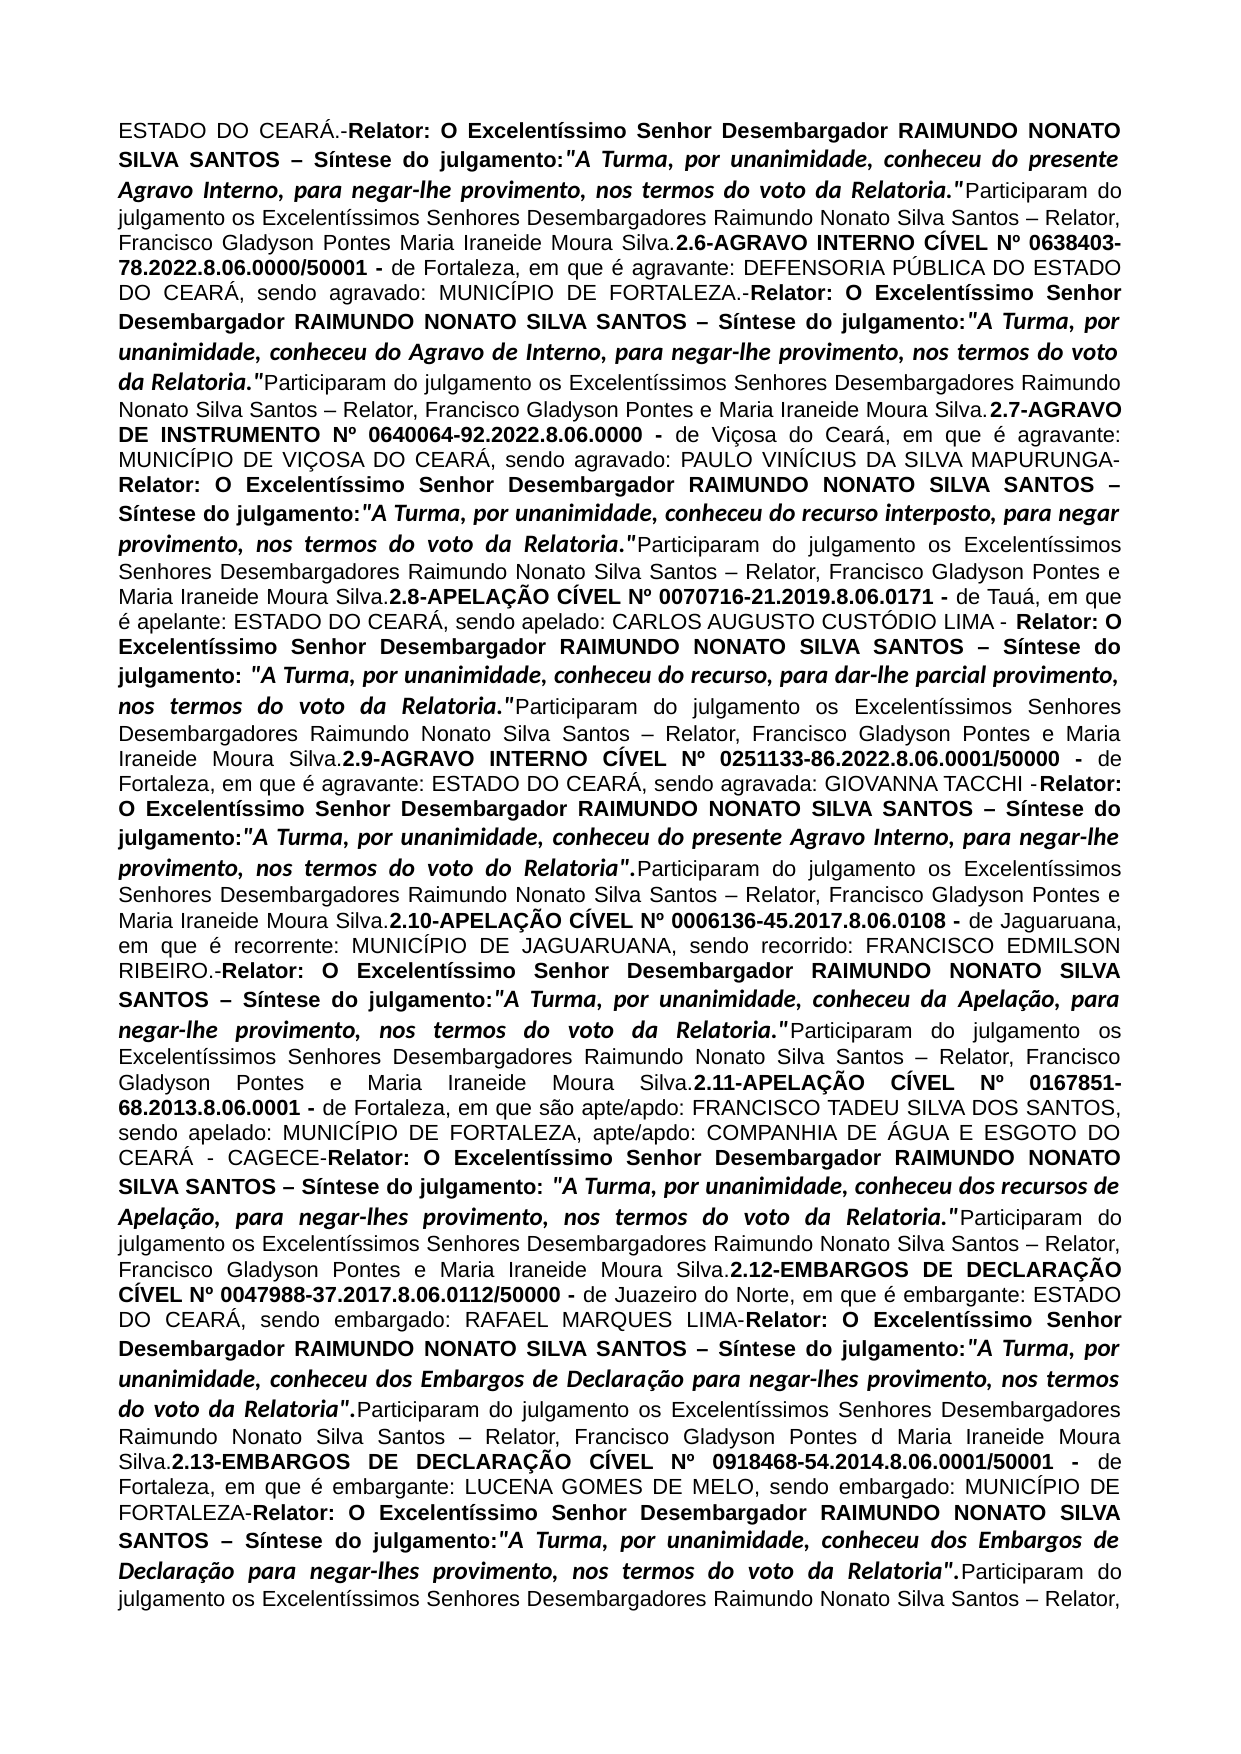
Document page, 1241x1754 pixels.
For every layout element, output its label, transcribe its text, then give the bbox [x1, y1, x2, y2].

text ESTADO DO CEARÁ.-Relator: O Excelentíssimo Senhor Desembargador RAIMUNDO NONATO SILVA SANTOS – Síntese do julgamento:"A Turma, por unanimidade, conheceu do presente Agravo Interno, para negar-lhe provimento, nos termos do voto da Relatoria."Participaram do julgamento os Excelentíssimos Senhores Desembargadores Raimundo Nonato Silva Santos – Relator, Francisco Gladyson Pontes Maria Iraneide Moura Silva.2.6-AGRAVO INTERNO CÍVEL Nº 0638403-78.2022.8.06.0000/50001 - de Fortaleza, em que é agravante: DEFENSORIA PÚBLICA DO ESTADO DO CEARÁ, sendo agravado: MUNICÍPIO DE FORTALEZA.-Relator: O Excelentíssimo Senhor Desembargador RAIMUNDO NONATO SILVA SANTOS – Síntese do julgamento:"A Turma, por unanimidade, conheceu do Agravo de Interno, para negar-lhe provimento, nos termos do voto da Relatoria."Participaram do julgamento os Excelentíssimos Senhores Desembargadores Raimundo Nonato Silva Santos – Relator, Francisco Gladyson Pontes e Maria Iraneide Moura Silva.2.7-AGRAVO DE INSTRUMENTO Nº 0640064-92.2022.8.06.0000 - de Viçosa do Ceará, em que é agravante: MUNICÍPIO DE VIÇOSA DO CEARÁ, sendo agravado: PAULO VINÍCIUS DA SILVA MAPURUNGA-Relator: O Excelentíssimo Senhor Desembargador RAIMUNDO NONATO SILVA SANTOS – Síntese do julgamento:"A Turma, por unanimidade, conheceu do recurso interposto, para negar provimento, nos termos do voto da Relatoria."Participaram do julgamento os Excelentíssimos Senhores Desembargadores Raimundo Nonato Silva Santos – Relator, Francisco Gladyson Pontes e Maria Iraneide Moura Silva.2.8-APELAÇÃO CÍVEL Nº 0070716-21.2019.8.06.0171 - de Tauá, em que é apelante: ESTADO DO CEARÁ, sendo apelado: CARLOS AUGUSTO CUSTÓDIO LIMA - Relator: O Excelentíssimo Senhor Desembargador RAIMUNDO NONATO SILVA SANTOS – Síntese do julgamento: "A Turma, por unanimidade, conheceu do recurso, para dar-lhe parcial provimento, nos termos do voto da Relatoria."Participaram do julgamento os Excelentíssimos Senhores Desembargadores Raimundo Nonato Silva Santos – Relator, Francisco Gladyson Pontes e Maria Iraneide Moura Silva.2.9-AGRAVO INTERNO CÍVEL Nº 0251133-86.2022.8.06.0001/50000 - de Fortaleza, em que é agravante: ESTADO DO CEARÁ, sendo agravada: GIOVANNA TACCHI -Relator: O Excelentíssimo Senhor Desembargador RAIMUNDO NONATO SILVA SANTOS – Síntese do julgamento:"A Turma, por unanimidade, conheceu do presente Agravo Interno, para negar-lhe provimento, nos termos do voto do Relatoria".Participaram do julgamento os Excelentíssimos Senhores Desembargadores Raimundo Nonato Silva Santos – Relator, Francisco Gladyson Pontes e Maria Iraneide Moura Silva.2.10-APELAÇÃO CÍVEL Nº 0006136-45.2017.8.06.0108 - de Jaguaruana, em que é recorrente: MUNICÍPIO DE JAGUARUANA, sendo recorrido: FRANCISCO EDMILSON RIBEIRO.-Relator: O Excelentíssimo Senhor Desembargador RAIMUNDO NONATO SILVA SANTOS – Síntese do julgamento:"A Turma, por unanimidade, conheceu da Apelação, para negar-lhe provimento, nos termos do voto da Relatoria."Participaram do julgamento os Excelentíssimos Senhores Desembargadores Raimundo Nonato Silva Santos – Relator, Francisco Gladyson Pontes e Maria Iraneide Moura Silva.2.11-APELAÇÃO CÍVEL Nº 0167851-68.2013.8.06.0001 - de Fortaleza, em que são apte/apdo: FRANCISCO TADEU SILVA DOS SANTOS, sendo apelado: MUNICÍPIO DE FORTALEZA, apte/apdo: COMPANHIA DE ÁGUA E ESGOTO DO CEARÁ - CAGECE-Relator: O Excelentíssimo Senhor Desembargador RAIMUNDO NONATO SILVA SANTOS – Síntese do julgamento: "A Turma, por unanimidade, conheceu dos recursos de Apelação, para negar-lhes provimento, nos termos do voto da Relatoria."Participaram do julgamento os Excelentíssimos Senhores Desembargadores Raimundo Nonato Silva Santos – Relator, Francisco Gladyson Pontes e Maria Iraneide Moura Silva.2.12-EMBARGOS DE DECLARAÇÃO CÍVEL Nº 0047988-37.2017.8.06.0112/50000 - de Juazeiro do Norte, em que é embargante: ESTADO DO CEARÁ, sendo embargado: RAFAEL MARQUES LIMA-Relator: O Excelentíssimo Senhor Desembargador RAIMUNDO NONATO SILVA SANTOS – Síntese do julgamento:"A Turma, por unanimidade, conheceu dos Embargos de Declaração para negar-lhes provimento, nos termos do voto da Relatoria".Participaram do julgamento os Excelentíssimos Senhores Desembargadores Raimundo Nonato Silva Santos – Relator, Francisco Gladyson Pontes d Maria Iraneide Moura Silva.2.13-EMBARGOS DE DECLARAÇÃO CÍVEL Nº 0918468-54.2014.8.06.0001/50001 - de Fortaleza, em que é embargante: LUCENA GOMES DE MELO, sendo embargado: MUNICÍPIO DE FORTALEZA-Relator: O Excelentíssimo Senhor Desembargador RAIMUNDO NONATO SILVA SANTOS – Síntese do julgamento:"A Turma, por unanimidade, conheceu dos Embargos de Declaração para negar-lhes provimento, nos termos do voto da Relatoria".Participaram do julgamento os Excelentíssimos Senhores Desembargadores Raimundo Nonato Silva Santos – Relator, [118, 118, 1122, 1611]
